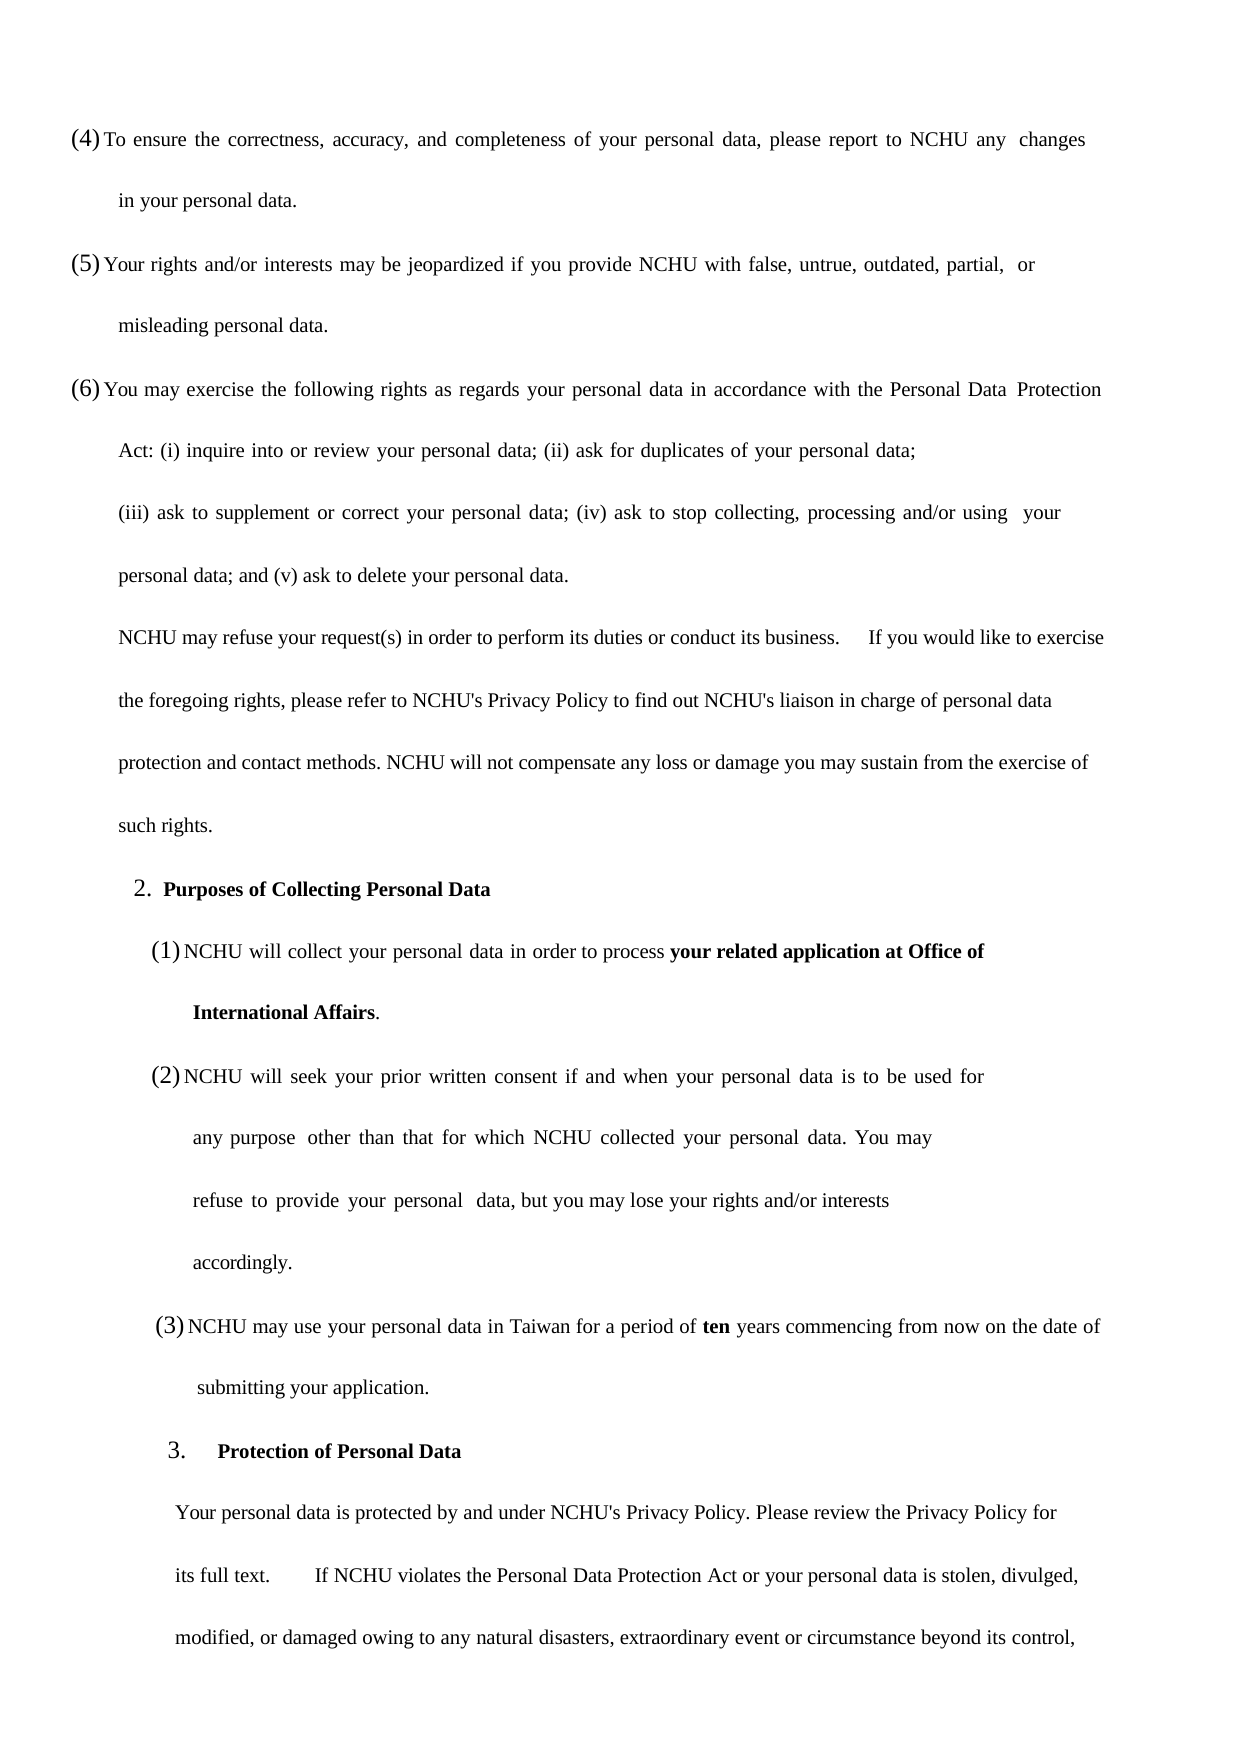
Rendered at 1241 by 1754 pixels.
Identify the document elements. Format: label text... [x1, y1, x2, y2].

list Purposes of Collecting Personal Data [133, 846, 1122, 908]
list NCHU will collect your personal data in order to process your related application at Office of International Affairs. [151, 908, 986, 1033]
list NCHU may use your personal data in Taiwan for a period of ten years commencing from now on the date of submitting your application. [155, 1283, 1101, 1408]
text Your personal data is protected by and under NCHU's Privacy Policy. Please review the Privacy Policy for its full text. If NCHU violates the Personal Data Protection Act or your personal data is stolen, divulged, modified, or damaged owing to any natural disasters, extraordinary event or circumstance beyond its control, [175, 1471, 1087, 1658]
list NCHU will seek your prior written consent if and when your personal data is to be used for any purpose other than that for which NCHU collected your personal data. You may refuse to provide your personal data, but you may lose your rights and/or interests accordingly. [151, 1033, 986, 1283]
list Protection of Personal Data [167, 1408, 1122, 1471]
list You may exercise the following rights as regards your personal data in accordance with the Personal Data Protection Act: (i) inquire into or review your personal data; (ii) ask for duplicates of your personal data; [71, 346, 1105, 471]
list To ensure the correctness, accuracy, and completeness of your personal data, please report to NCHU any changes in your personal data. [71, 96, 1105, 221]
list Your rights and/or interests may be jeopardized if you provide NCHU with false, untrue, outdated, partial, or misleading personal data. [71, 221, 1105, 346]
text (iii) ask to supplement or correct your personal data; (iv) ask to stop collecting, processing and/or using your personal data; and (v) ask to delete your personal data. [118, 471, 1105, 596]
text NCHU may refuse your request(s) in order to perform its duties or conduct its business. If you would like to exercise the foregoing rights, please refer to NCHU's Privacy Policy to find out NCHU's liaison in charge of personal data protection and contact methods. NCHU will not compensate any loss or damage you may sustain from the exercise of such rights. [118, 596, 1105, 846]
